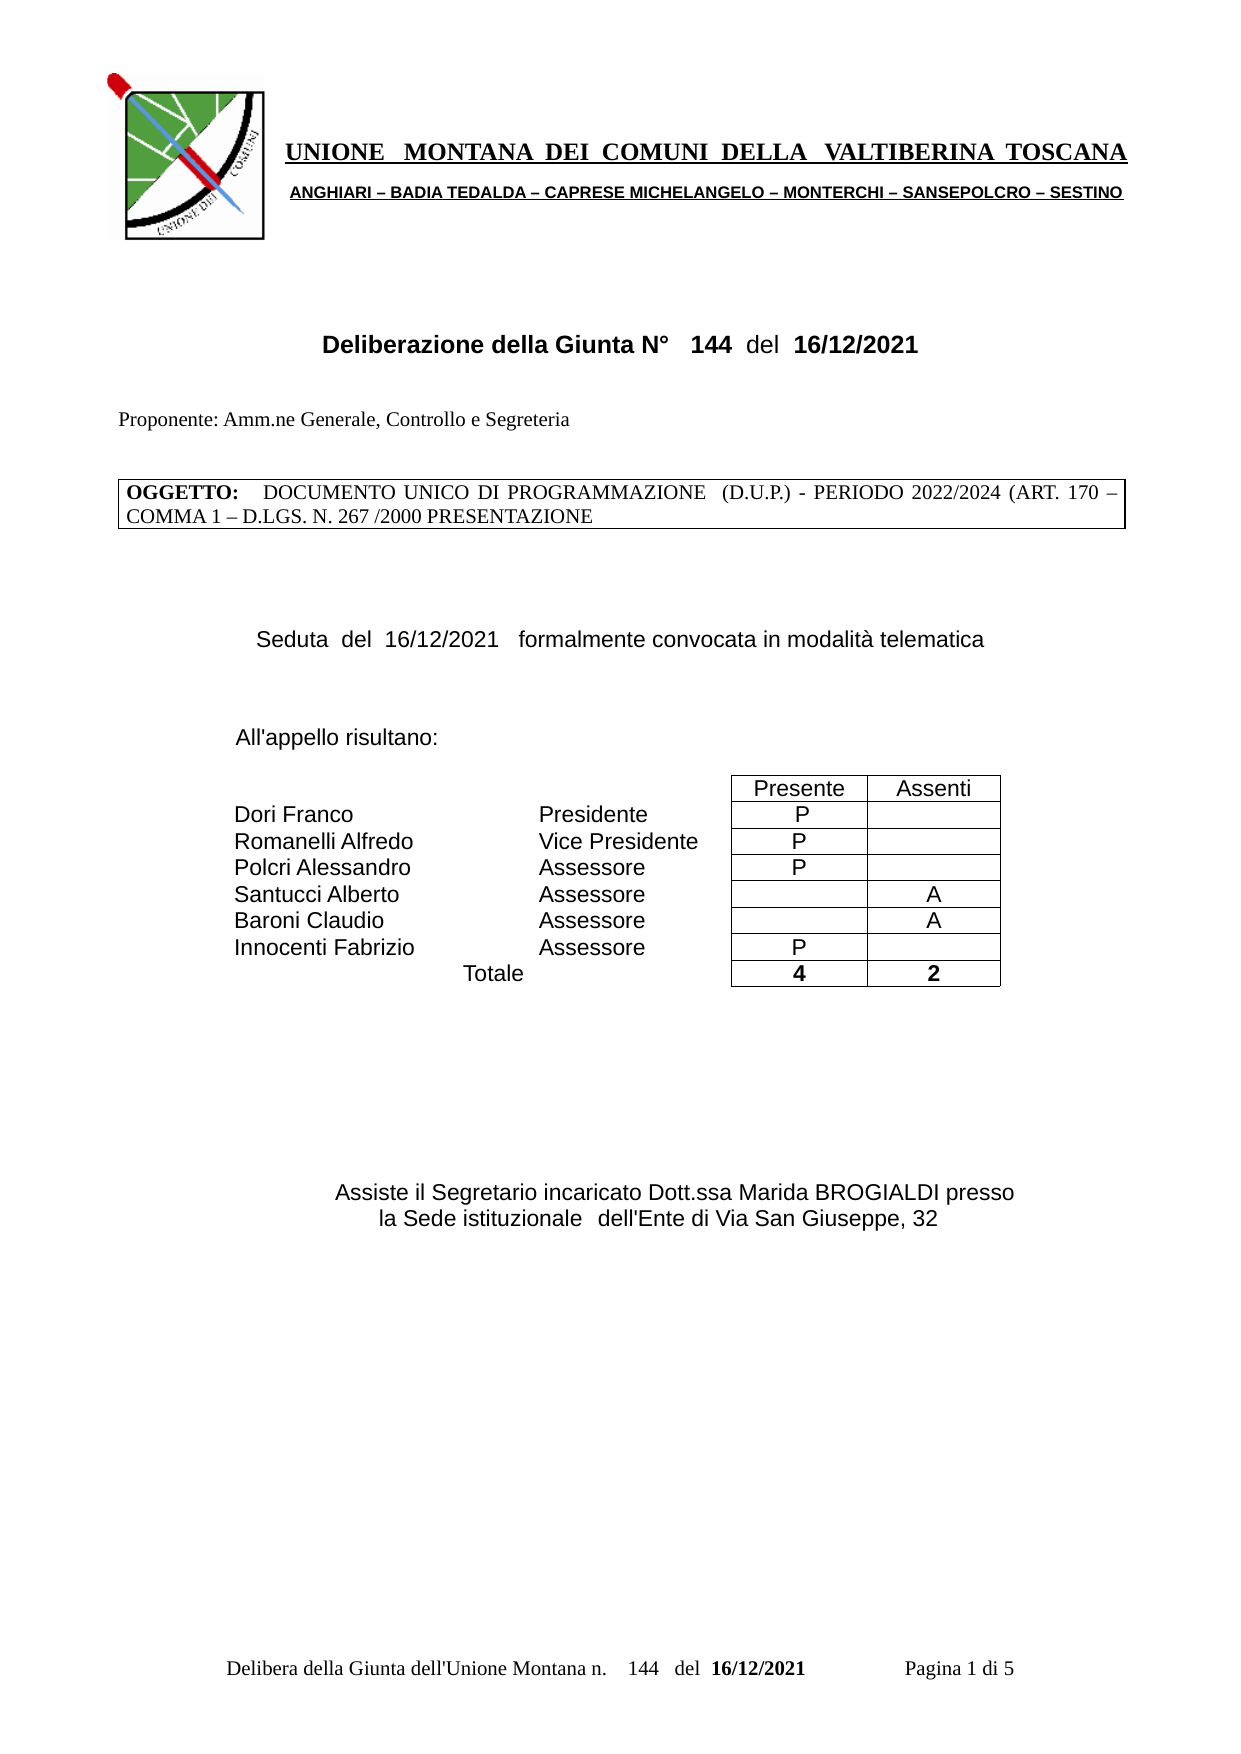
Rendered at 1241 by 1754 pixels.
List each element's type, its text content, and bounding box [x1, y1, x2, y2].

table_header [119, 254, 270, 282]
table_cell [868, 855, 1000, 880]
table_cell Polcri Alessandro [227, 854, 531, 880]
table_cell Baroni Claudio [227, 907, 531, 933]
table_cell [531, 960, 731, 986]
table_cell 4 [732, 961, 867, 986]
table_cell P [732, 829, 867, 854]
text Deliberazione della Giunta N° 144 del 16/12/2021 [118, 330, 1122, 359]
table_header Assenti [868, 776, 1000, 801]
table_header Presente [732, 776, 867, 801]
table_cell 2 [868, 961, 1000, 986]
table_cell Presidente [531, 801, 731, 827]
table_cell Vice Presidente [531, 828, 731, 854]
text Proponente: Amm.ne Generale, Controllo e Segreteria [118, 407, 1122, 431]
table_header OGGETTO: DOCUMENTO UNICO DI PROGRAMMAZIONE (D.U.P.) - PERIODO 2022/2024 (ART. 170 – COMMA 1 – D.LGS. N. 267 /2000 PRESENTAZIONE [119, 480, 1124, 528]
table_cell P [732, 802, 867, 827]
table_cell Totale [227, 960, 531, 986]
table_cell Assessore [531, 880, 731, 907]
text la Sede istituzionale dell'Ente di Via San Giuseppe, 32 [118, 1205, 1122, 1232]
table_cell Assessore [531, 907, 731, 933]
table_cell P [732, 855, 867, 880]
table_cell Assessore [531, 933, 731, 960]
table_cell P [732, 934, 867, 960]
table_cell [868, 829, 1000, 854]
text Seduta del 16/12/2021 formalmente convocata in modalità telematica [118, 626, 1122, 652]
table_cell [732, 881, 867, 907]
table_cell [732, 908, 867, 933]
table_cell A [868, 908, 1000, 933]
table_cell Innocenti Fabrizio [227, 933, 531, 960]
table_header [227, 775, 531, 801]
table_cell A [868, 881, 1000, 907]
table_cell Santucci Alberto [227, 880, 531, 907]
text Assiste il Segretario incaricato Dott.ssa Marida BROGIALDI presso [118, 1179, 1122, 1205]
text All'appello risultano: [118, 724, 1122, 751]
table_header [531, 775, 731, 801]
table_cell [868, 934, 1000, 960]
table_cell Dori Franco [227, 801, 531, 827]
table_cell [868, 802, 1000, 827]
table_cell Romanelli Alfredo [227, 828, 531, 854]
table_cell Assessore [531, 854, 731, 880]
table_header UNIONE MONTANA DEI COMUNI DELLA VALTIBERINA TOSCANA ANGHIARI – BADIA TEDALDA – CAPRESE MICHELANGELO – MONTERCHI – SANSEPOLCRO – SESTINO [270, 74, 1142, 282]
